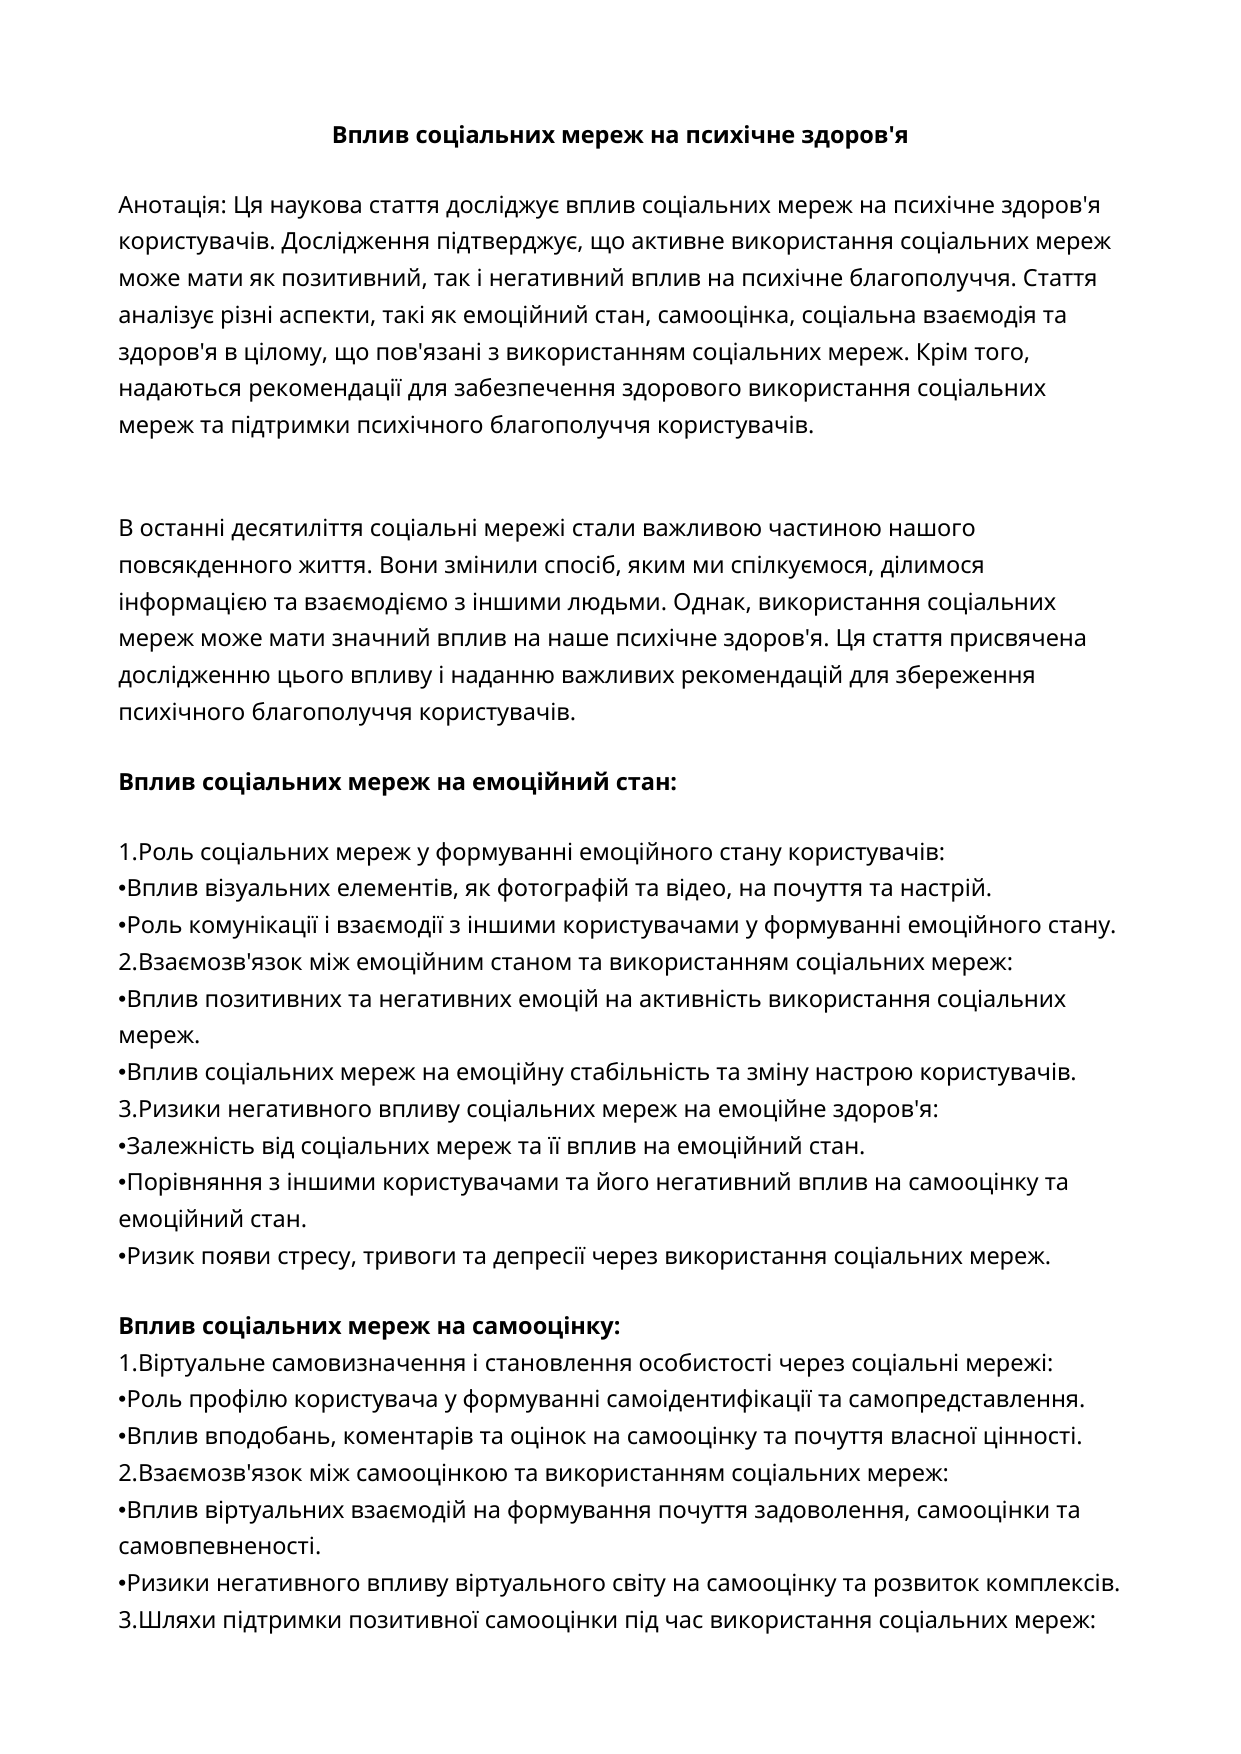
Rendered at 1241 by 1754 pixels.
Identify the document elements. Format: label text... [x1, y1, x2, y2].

list Ризик появи стресу, тривоги та депресії через використання соціальних мереж. [118, 1239, 1122, 1271]
list Взаємозв'язок між емоційним станом та використанням соціальних мереж: [118, 945, 1122, 977]
list Вплив соціальних мереж на емоційну стабільність та зміну настрою користувачів. [118, 1055, 1122, 1087]
list Вплив вподобань, коментарів та оцінок на самооцінку та почуття власної цінності. [118, 1419, 1122, 1451]
text Анотація: Ця наукова стаття досліджує вплив соціальних мереж на психічне здоров'я користувачів. Дослідження підтверджує, що активне використання соціальних мереж може мати як позитивний, так і негативний вплив на психічне благополуччя. Стаття аналізує різні аспекти, такі як емоційний стан, самооцінка, соціальна взаємодія та здоров'я в цілому, що пов'язані з використанням соціальних мереж. Крім того, надаються рекомендації для забезпечення здорового використання соціальних мереж та підтримки психічного благополуччя користувачів. [118, 188, 1122, 441]
list Ризики негативного впливу соціальних мереж на емоційне здоров'я: [118, 1092, 1122, 1124]
text Вплив соціальних мереж на емоційний стан: [118, 765, 1122, 797]
text Вплив соціальних мереж на психічне здоров'я [118, 118, 1122, 150]
list Вплив візуальних елементів, як фотографій та відео, на почуття та настрій. [118, 872, 1122, 903]
list Віртуальне самовизначення і становлення особистості через соціальні мережі: [118, 1346, 1122, 1378]
list Порівняння з іншими користувачами та його негативний вплив на самооцінку та емоційний стан. [118, 1166, 1122, 1234]
list Роль комунікації і взаємодії з іншими користувачами у формуванні емоційного стану. [118, 908, 1122, 940]
text В останні десятиліття соціальні мережі стали важливою частиною нашого повсякденного життя. Вони змінили спосіб, яким ми спілкуємося, ділимося інформацією та взаємодіємо з іншими людьми. Однак, використання соціальних мереж може мати значний вплив на наше психічне здоров'я. Ця стаття присвячена дослідженню цього впливу і наданню важливих рекомендацій для збереження психічного благополуччя користувачів. [118, 511, 1122, 727]
list Вплив віртуальних взаємодій на формування почуття задоволення, самооцінки та самовпевненості. [118, 1493, 1122, 1562]
list Залежність від соціальних мереж та її вплив на емоційний стан. [118, 1129, 1122, 1161]
list Роль соціальних мереж у формуванні емоційного стану користувачів: [118, 835, 1122, 867]
list Шляхи підтримки позитивної самооцінки під час використання соціальних мереж: [118, 1603, 1122, 1635]
list Ризики негативного впливу віртуального світу на самооцінку та розвиток комплексів. [118, 1566, 1122, 1598]
list Роль профілю користувача у формуванні самоідентифікації та самопредставлення. [118, 1383, 1122, 1414]
text Вплив соціальних мереж на самооцінку: [118, 1309, 1122, 1341]
list Вплив позитивних та негативних емоцій на активність використання соціальних мереж. [118, 982, 1122, 1051]
list Взаємозв'язок між самооцінкою та використанням соціальних мереж: [118, 1456, 1122, 1488]
